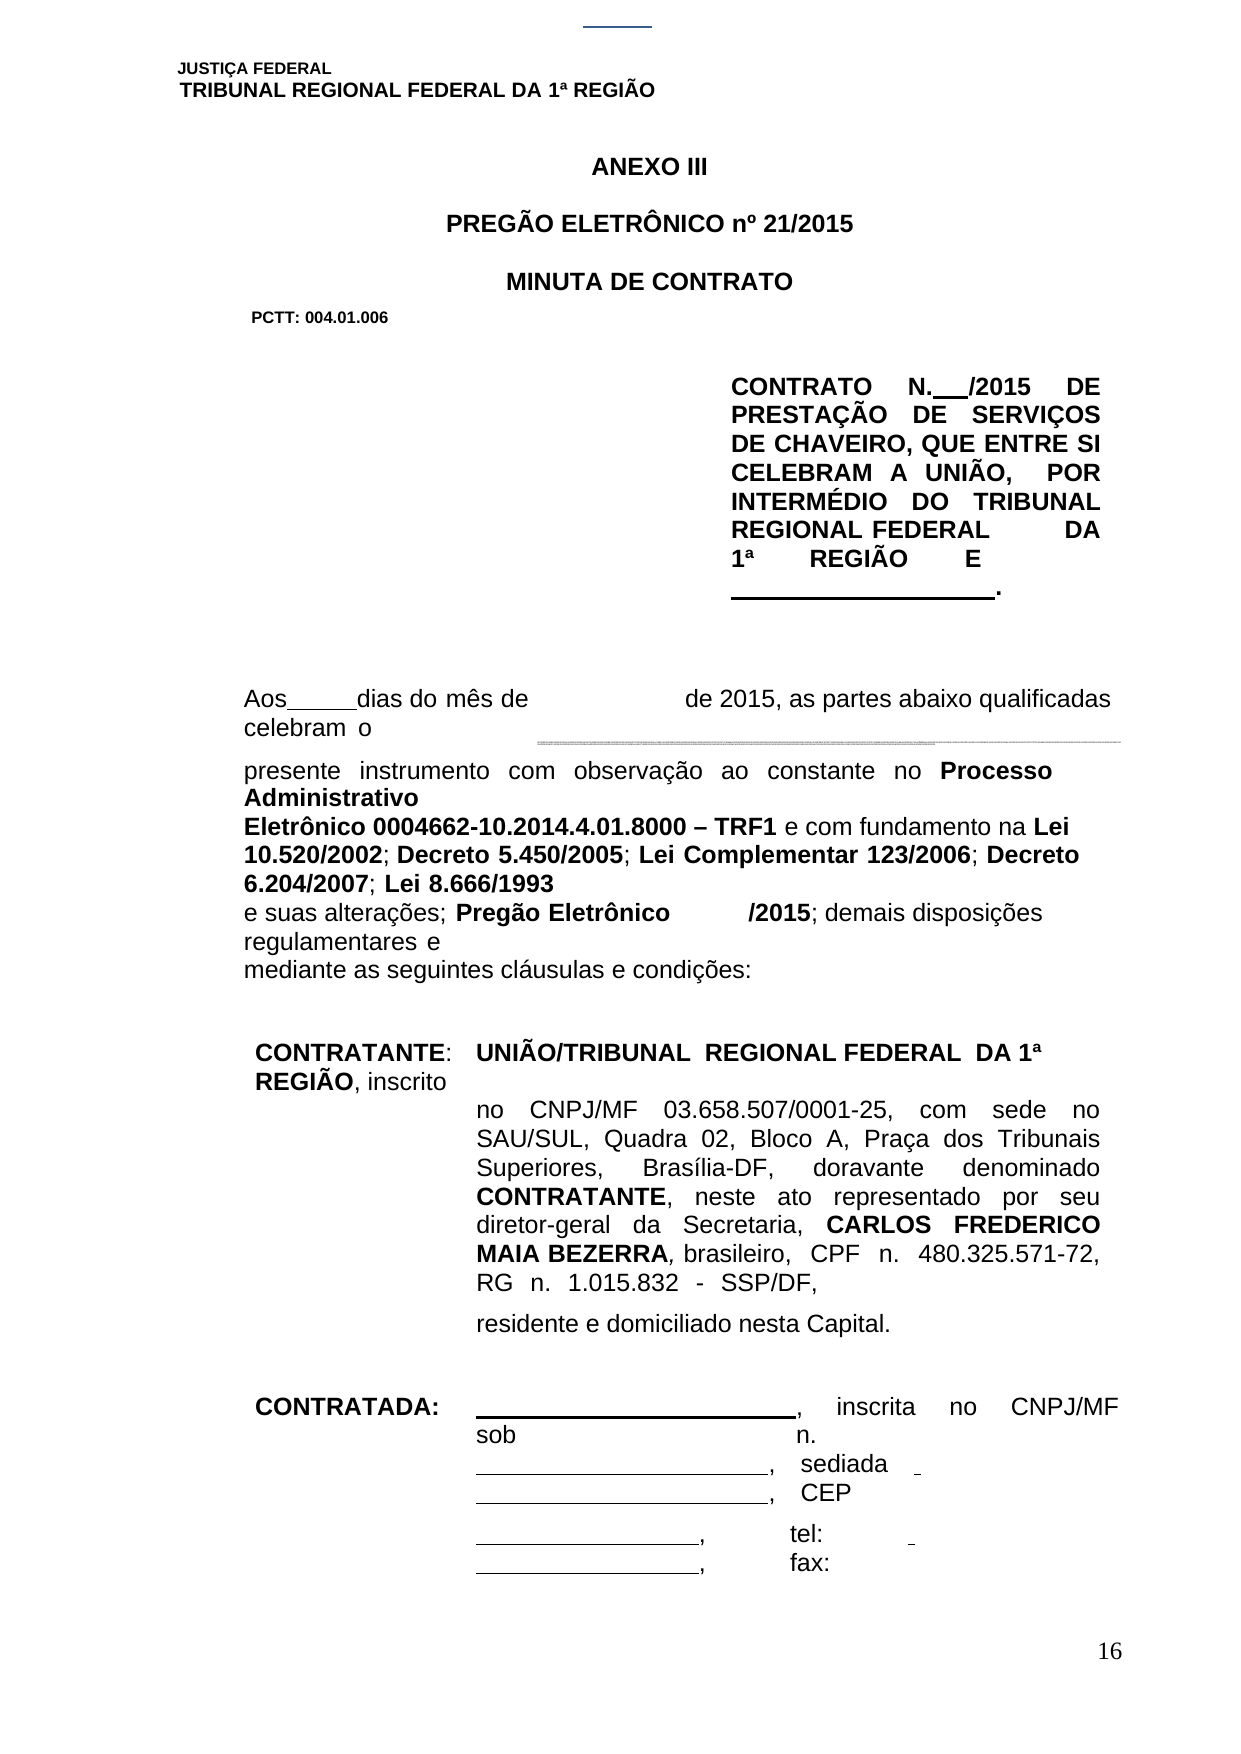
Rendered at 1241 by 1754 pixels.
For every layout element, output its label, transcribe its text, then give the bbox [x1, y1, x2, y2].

subtitle MINUTA DE CONTRATO [177, 267, 1122, 296]
subtitle PREGÃO ELETRÔNICO nº 21/2015 [177, 209, 1122, 238]
text mediante as seguintes cláusulas e condições: [244, 955, 1122, 984]
subtitle CONTRATO N. /2015 DE PRESTAÇÃO DE SERVIÇOS DE CHAVEIRO, QUE ENTRE SI CELEBRAM A UNIÃO, POR INTERMÉDIO DO TRIBUNAL REGIONAL FEDERAL DA 1ª REGIÃO E [731, 372, 1101, 573]
subtitle CONTRATANTE: UNIÃO/TRIBUNAL REGIONAL FEDERAL DA 1ª REGIÃO, inscrito [255, 1038, 1122, 1095]
text , tel: , fax: [476, 1519, 1122, 1577]
text presente instrumento com observação ao constante no Processo Administrativo [244, 758, 1122, 812]
text residente e domiciliado nesta Capital. [476, 1309, 1122, 1338]
subtitle ANEXO III [177, 152, 1122, 181]
text . [731, 573, 1122, 601]
text no CNPJ/MF 03.658.507/0001-25, com sede no SAU/SUL, Quadra 02, Bloco A, Praça dos Tribunais Superiores, Brasília-DF, doravante denominado CONTRATANTE, neste ato representado por seu diretor-geral da Secretaria, CARLOS FREDERICO MAIA BEZERRA, brasileiro, CPF n. 480.325.571-72, RG n. 1.015.832 - SSP/DF, [476, 1095, 1101, 1297]
text PCTT: 004.01.006 [177, 308, 1122, 327]
text , sediada , CEP [476, 1449, 1122, 1507]
subtitle Eletrônico 0004662-10.2014.4.01.8000 – TRF1 e com fundamento na Lei 10.520/2002; Decreto 5.450/2005; Lei Complementar 123/2006; Decreto 6.204/2007; Lei 8.666/1993 [244, 812, 1122, 898]
text Aos dias do mês de de 2015, as partes abaixo qualificadas celebram o [244, 684, 1122, 741]
text CONTRATADA: , inscrita no CNPJ/MF sob n. [255, 1392, 1122, 1449]
text e suas alterações; Pregão Eletrônico /2015; demais disposições regulamentares e [244, 898, 1122, 955]
